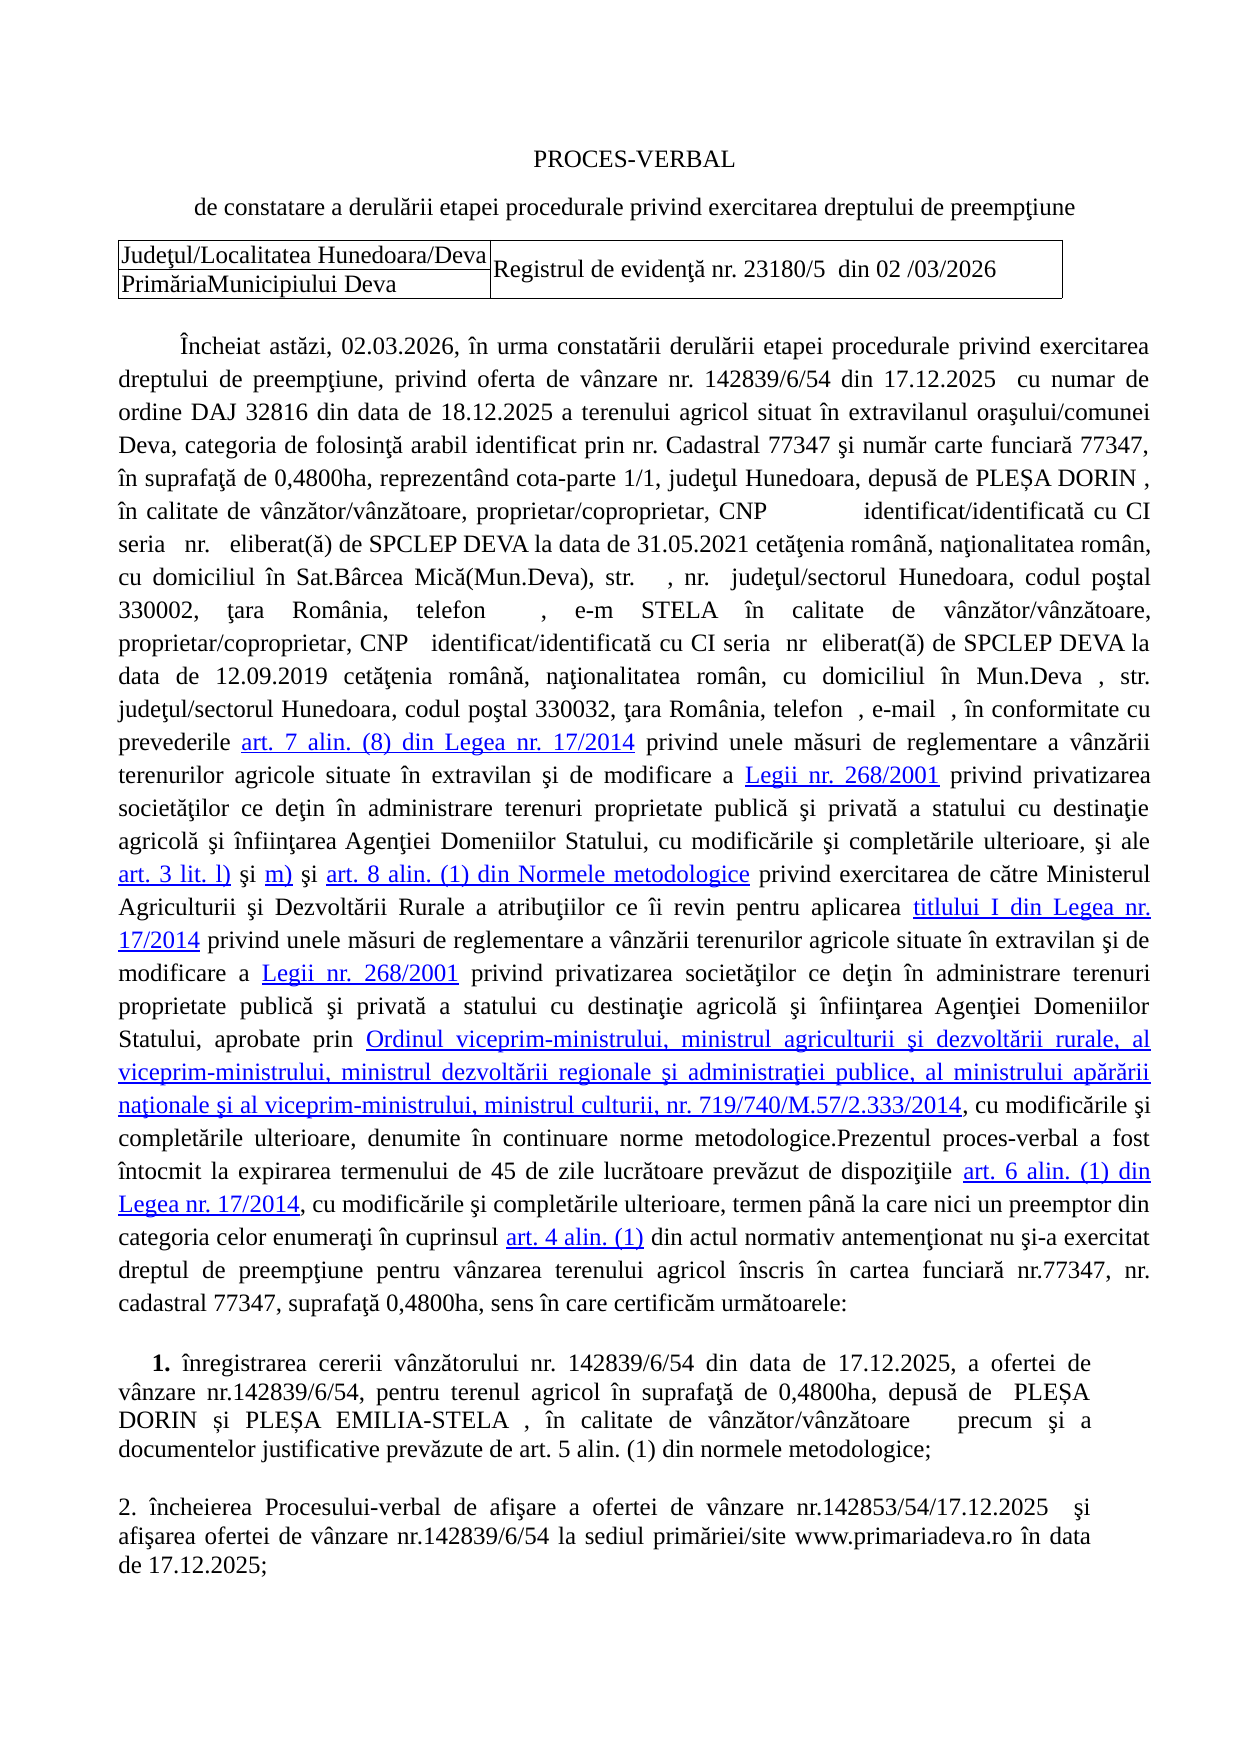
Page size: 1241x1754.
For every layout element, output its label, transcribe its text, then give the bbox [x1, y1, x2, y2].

table_header Registrul de evidenţă nr. 23180/5 din 02 /03/2026 [491, 241, 1062, 298]
text de constatare a derulării etapei procedurale privind exercitarea dreptului de preempţiune [118, 192, 1151, 221]
text 1. înregistrarea cererii vânzătorului nr. 142839/6/54 din data de 17.12.2025, a ofertei de vânzare nr.142839/6/54, pentru terenul agricol în suprafaţă de 0,4800ha, depusă de PLEȘA DORIN și PLEȘA EMILIA-STELA , în calitate de vânzător/vânzătoare precum şi a documentelor justificative prevăzute de art. 5 alin. (1) din normele metodologice; [118, 1348, 1092, 1463]
text PROCES-VERBAL [118, 144, 1151, 173]
table_cell PrimăriaMunicipiului Deva [119, 270, 490, 298]
table_header Judeţul/Localitatea Hunedoara/Deva [119, 241, 490, 269]
text naţionale şi al viceprim-ministrului, ministrul culturii, nr. 719/740/M.57/2.333/2014, cu modificările şi completările ulterioare, denumite în continuare norme metodologice.Prezentul proces-verbal a fost întocmit la expirarea termenului de 45 de zile lucrătoare prevăzut de dispoziţiile art. 6 alin. (1) din Legea nr. 17/2014, cu modificările şi completările ulterioare, termen până la care nici un preemptor din categoria celor enumeraţi în cuprinsul art. 4 alin. (1) din actul normativ antemenţionat nu şi-a exercitat dreptul de preempţiune pentru vânzarea terenului agricol înscris în cartea funciară nr.77347, nr. cadastral 77347, suprafaţă 0,4800ha, sens în care certificăm următoarele: [118, 1084, 1151, 1317]
text 2. încheierea Procesului-verbal de afişare a ofertei de vânzare nr.142853/54/17.12.2025 şi afişarea ofertei de vânzare nr.142839/6/54 la sediul primăriei/site www.primariadeva.ro în data de 17.12.2025; [118, 1492, 1092, 1578]
text Încheiat astăzi, 02.03.2026, în urma constatării derulării etapei procedurale privind exercitarea dreptului de preempţiune, privind oferta de vânzare nr. 142839/6/54 din 17.12.2025 cu numar de ordine DAJ 32816 din data de 18.12.2025 a terenului agricol situat în extravilanul oraşului/comunei Deva, categoria de folosinţă arabil identificat prin nr. Cadastral 77347 şi număr carte funciară 77347, în suprafaţă de 0,4800ha, reprezentând cota-parte 1/1, judeţul Hunedoara, depusă de PLEȘA DORIN , în calitate de vânzător/vânzătoare, proprietar/coproprietar, CNP identificat/identificată cu CI seria nr. eliberat(ă) de SPCLEP DEVA la data de 31.05.2021 cetăţenia românǎ, naţionalitatea român, cu domiciliul în Sat.Bârcea Mică(Mun.Deva), str. , nr. judeţul/sectorul Hunedoara, codul poştal 330002, ţara România, telefon , e-m STELA în calitate de vânzător/vânzătoare, proprietar/coproprietar, CNP identificat/identificată cu CI seria nr eliberat(ă) de SPCLEP DEVA la data de 12.09.2019 cetăţenia românǎ, naţionalitatea român, cu domiciliul în Mun.Deva , str. judeţul/sectorul Hunedoara, codul poştal 330032, ţara România, telefon , e-mail , în conformitate cu prevederile art. 7 alin. (8) din Legea nr. 17/2014 privind unele măsuri de reglementare a vânzării terenurilor agricole situate în extravilan şi de modificare a Legii nr. 268/2001 privind privatizarea societăţilor ce deţin în administrare terenuri proprietate publică şi privată a statului cu destinaţie agricolă şi înfiinţarea Agenţiei Domeniilor Statului, cu modificările şi completările ulterioare, şi ale art. 3 lit. l) şi m) şi art. 8 alin. (1) din Normele metodologice privind exercitarea de către Ministerul Agriculturii şi Dezvoltării Rurale a atribuţiilor ce îi revin pentru aplicarea titlului I din Legea nr. 17/2014 privind unele măsuri de reglementare a vânzării terenurilor agricole situate în extravilan şi de modificare a Legii nr. 268/2001 privind privatizarea societăţilor ce deţin în administrare terenuri proprietate publică şi privată a statului cu destinaţie agricolă şi înfiinţarea Agenţiei Domeniilor Statului, aprobate prin Ordinul viceprim-ministrului, ministrul agriculturii şi dezvoltării rurale, al viceprim-ministrului, ministrul dezvoltării regionale şi administraţiei publice, al ministrului apărării [118, 331, 1151, 1082]
